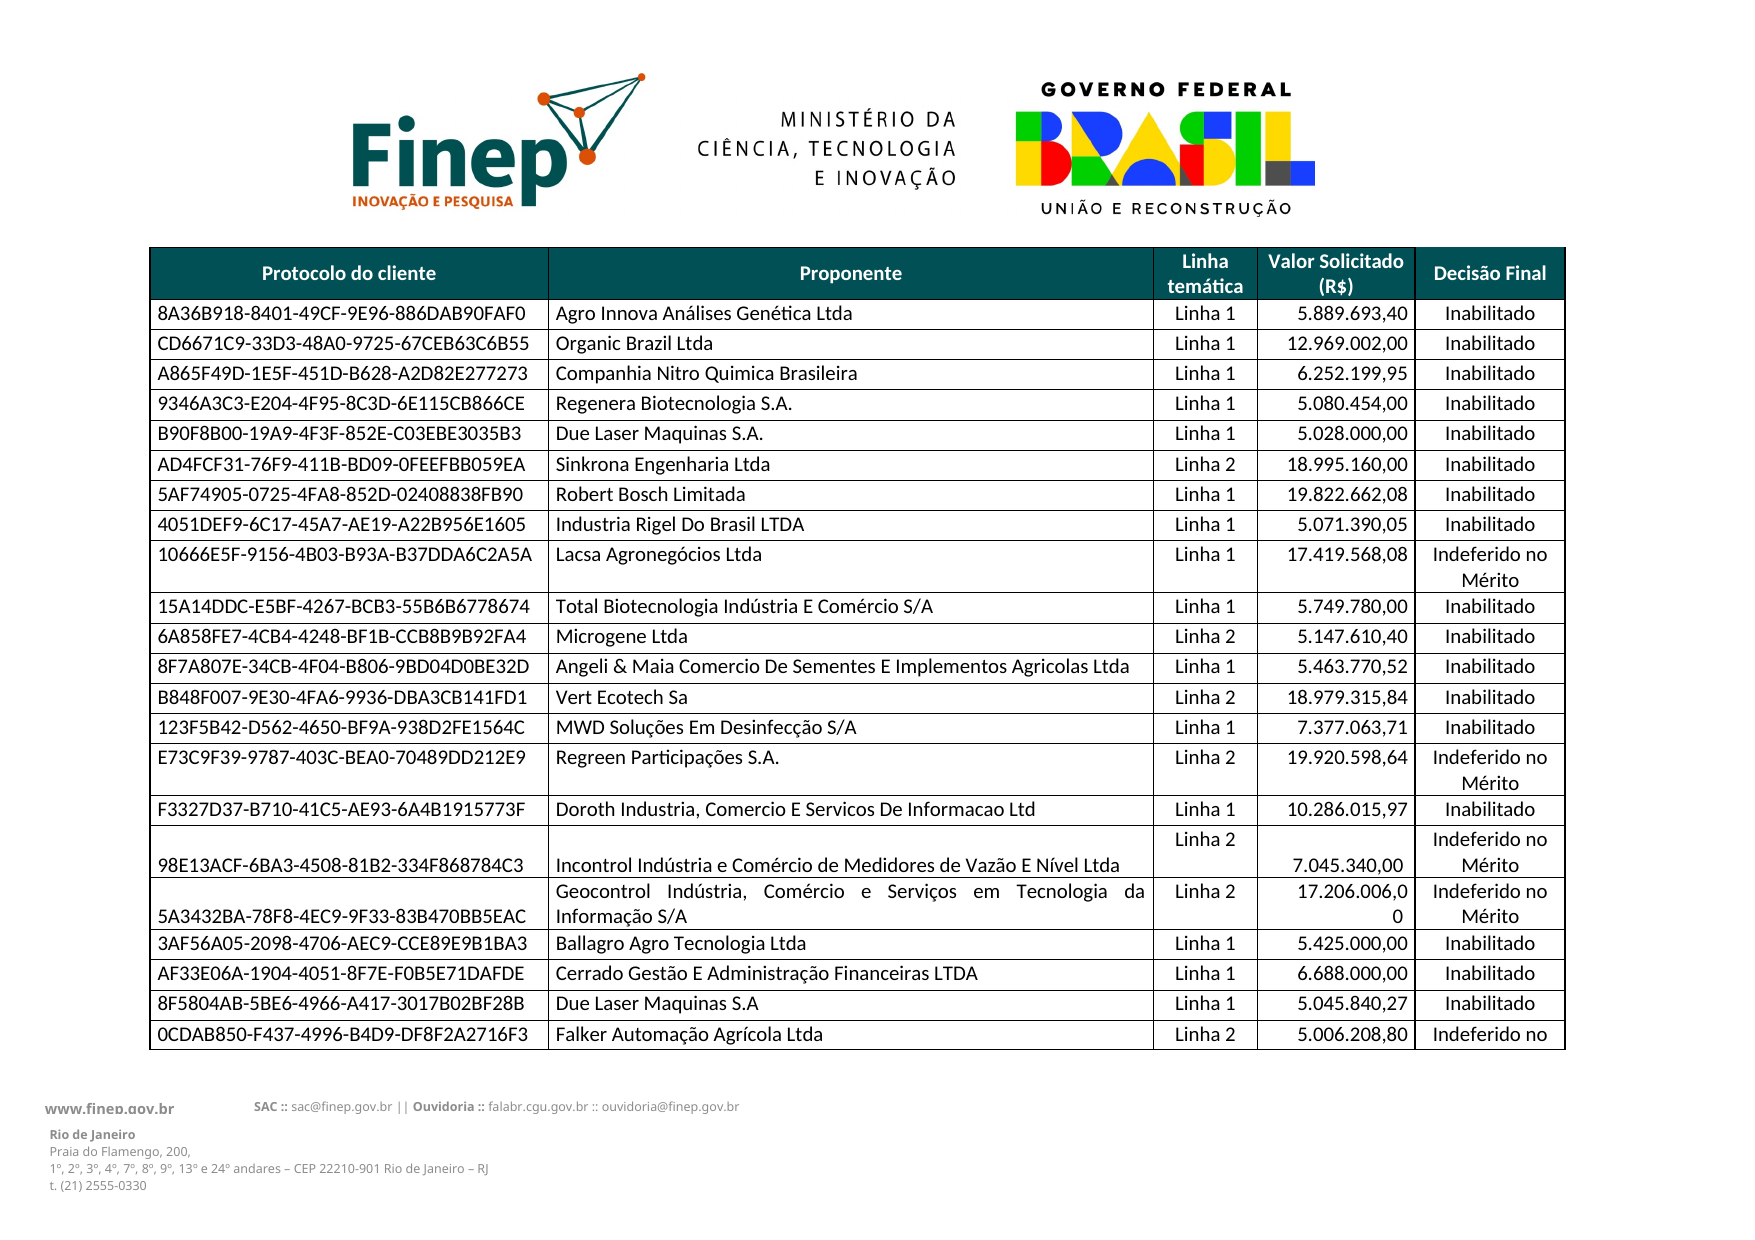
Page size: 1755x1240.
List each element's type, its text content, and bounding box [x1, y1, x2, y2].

table_cell Organic Brazil Ltda [549, 330, 1153, 359]
table_cell Microgene Ltda [549, 624, 1153, 653]
table_cell 6.252.199,95 [1258, 360, 1414, 389]
table_cell 18.995.160,00 [1258, 451, 1414, 480]
table_cell Incontrol Indústria e Comércio de Medidores de Vazão E Nível Ltda [549, 826, 1153, 877]
table_cell Due Laser Maquinas S.A. [549, 421, 1153, 450]
table_cell 8F7A807E-34CB-4F04-B806-9BD04D0BE32D [151, 654, 548, 683]
table_cell MWD Soluções Em Desinfecção S/A [549, 714, 1153, 743]
table_cell 5.749.780,00 [1258, 593, 1414, 622]
table_header Proponente [549, 248, 1153, 299]
table_cell Linha 2 [1154, 1021, 1257, 1049]
table_cell 98E13ACF-6BA3-4508-81B2-334F868784C3 [151, 826, 548, 877]
table_cell Companhia Nitro Quimica Brasileira [549, 360, 1153, 389]
table_cell Robert Bosch Limitada [549, 481, 1153, 510]
table_cell 8F5804AB-5BE6-4966-A417-3017B02BF28B [151, 991, 548, 1020]
table_cell Linha 1 [1154, 930, 1257, 959]
table_header Decisão Final [1416, 247, 1564, 299]
table_cell 5.425.000,00 [1258, 930, 1414, 959]
table_header Valor Solicitado (R$) [1258, 248, 1414, 299]
table_cell AD4FCF31-76F9-411B-BD09-0FEEFBB059EA [151, 451, 548, 480]
table_cell 4051DEF9-6C17-45A7-AE19-A22B956E1605 [151, 511, 548, 540]
table_cell 5.071.390,05 [1258, 511, 1414, 540]
table_cell Falker Automação Agrícola Ltda [549, 1021, 1153, 1049]
table_cell Inabilitado [1416, 991, 1564, 1020]
table_cell Inabilitado [1416, 360, 1564, 389]
table_cell 3AF56A05-2098-4706-AEC9-CCE89E9B1BA3 [151, 930, 548, 959]
table_cell Regenera Biotecnologia S.A. [549, 390, 1153, 419]
table_cell 0CDAB850-F437-4996-B4D9-DF8F2A2716F3 [151, 1021, 548, 1049]
table_cell Linha 1 [1154, 593, 1257, 622]
table_cell Linha 1 [1154, 481, 1257, 510]
table_cell 6.688.000,00 [1258, 960, 1414, 989]
table_cell 5.889.693,40 [1258, 300, 1414, 329]
table_cell Linha 1 [1154, 511, 1257, 540]
table_cell Cerrado Gestão E Administração Financeiras LTDA [549, 960, 1153, 989]
table_cell E73C9F39-9787-403C-BEA0-70489DD212E9 [151, 744, 548, 795]
table_cell Linha 2 [1154, 744, 1257, 795]
table_cell Ballagro Agro Tecnologia Ltda [549, 930, 1153, 959]
table_cell Linha 1 [1154, 541, 1257, 592]
table_cell Linha 2 [1154, 451, 1257, 480]
table_cell AF33E06A-1904-4051-8F7E-F0B5E71DAFDE [151, 960, 548, 989]
table_cell Indeferido no Mérito [1416, 878, 1564, 929]
table_header Protocolo do cliente [151, 248, 548, 299]
table_cell Indeferido no Mérito [1416, 541, 1564, 592]
table_cell 12.969.002,00 [1258, 330, 1414, 359]
table_cell Linha 1 [1154, 360, 1257, 389]
table_cell Linha 1 [1154, 796, 1257, 825]
table_cell Linha 1 [1154, 390, 1257, 419]
table_cell Inabilitado [1416, 654, 1564, 683]
table_cell Geocontrol Indústria, Comércio e Serviços em Tecnologia da Informação S/A [549, 878, 1153, 929]
table_cell Total Biotecnologia Indústria E Comércio S/A [549, 593, 1153, 622]
table_cell 6A858FE7-4CB4-4248-BF1B-CCB8B9B92FA4 [151, 624, 548, 653]
table_cell 7.377.063,71 [1258, 714, 1414, 743]
table_cell Inabilitado [1416, 960, 1564, 989]
table_cell Inabilitado [1416, 330, 1564, 359]
table_cell B90F8B00-19A9-4F3F-852E-C03EBE3035B3 [151, 421, 548, 450]
table_cell F3327D37-B710-41C5-AE93-6A4B1915773F [151, 796, 548, 825]
table_cell Linha 1 [1154, 330, 1257, 359]
table_cell Angeli & Maia Comercio De Sementes E Implementos Agricolas Ltda [549, 654, 1153, 683]
table_cell Industria Rigel Do Brasil LTDA [549, 511, 1153, 540]
table_cell Sinkrona Engenharia Ltda [549, 451, 1153, 480]
table_cell A865F49D-1E5F-451D-B628-A2D82E277273 [151, 360, 548, 389]
table_cell Inabilitado [1416, 451, 1564, 480]
table_cell 5.045.840,27 [1258, 991, 1414, 1020]
table_cell Inabilitado [1416, 511, 1564, 540]
table_cell Inabilitado [1416, 684, 1564, 713]
table_cell 5.006.208,80 [1258, 1021, 1414, 1049]
table_cell Linha 2 [1154, 684, 1257, 713]
table_cell 19.822.662,08 [1258, 481, 1414, 510]
table_cell Inabilitado [1416, 930, 1564, 959]
table_cell 8A36B918-8401-49CF-9E96-886DAB90FAF0 [151, 300, 548, 329]
table_cell 5.463.770,52 [1258, 654, 1414, 683]
table_cell 5.080.454,00 [1258, 390, 1414, 419]
table_cell 17.206.006,00 [1258, 878, 1414, 929]
table_cell Regreen Participações S.A. [549, 744, 1153, 795]
table_cell Due Laser Maquinas S.A [549, 991, 1153, 1020]
table_cell 10.286.015,97 [1258, 796, 1414, 825]
table_cell Inabilitado [1416, 481, 1564, 510]
table_cell Doroth Industria, Comercio E Servicos De Informacao Ltd [549, 796, 1153, 825]
table_cell 7.045.340,00 [1258, 826, 1414, 877]
table_cell Indeferido no Mérito [1416, 744, 1564, 795]
table_cell 17.419.568,08 [1258, 541, 1414, 592]
table_cell Linha 2 [1154, 624, 1257, 653]
table_cell Inabilitado [1416, 714, 1564, 743]
table_cell Inabilitado [1416, 390, 1564, 419]
table_cell Linha 1 [1154, 654, 1257, 683]
table_cell Indeferido no Mérito [1416, 826, 1564, 877]
table_cell Inabilitado [1416, 593, 1564, 622]
table_cell 15A14DDC-E5BF-4267-BCB3-55B6B6778674 [151, 593, 548, 622]
table_cell 9346A3C3-E204-4F95-8C3D-6E115CB866CE [151, 390, 548, 419]
table_cell B848F007-9E30-4FA6-9936-DBA3CB141FD1 [151, 684, 548, 713]
table_header Linha temática [1154, 248, 1257, 299]
table_cell Inabilitado [1416, 796, 1564, 825]
table_cell 123F5B42-D562-4650-BF9A-938D2FE1564C [151, 714, 548, 743]
table_cell 19.920.598,64 [1258, 744, 1414, 795]
table_cell 5A3432BA-78F8-4EC9-9F33-83B470BB5EAC [151, 878, 548, 929]
table_cell 10666E5F-9156-4B03-B93A-B37DDA6C2A5A [151, 541, 548, 592]
table_cell CD6671C9-33D3-48A0-9725-67CEB63C6B55 [151, 330, 548, 359]
table_cell Lacsa Agronegócios Ltda [549, 541, 1153, 592]
table_cell Vert Ecotech Sa [549, 684, 1153, 713]
table_cell Indeferido no [1416, 1021, 1564, 1049]
table_cell Agro Innova Análises Genética Ltda [549, 300, 1153, 329]
table_cell Linha 1 [1154, 421, 1257, 450]
table_cell Inabilitado [1416, 300, 1564, 329]
table_cell 5.147.610,40 [1258, 624, 1414, 653]
table_cell Linha 1 [1154, 960, 1257, 989]
table_cell Linha 2 [1154, 826, 1257, 877]
table_cell 5.028.000,00 [1258, 421, 1414, 450]
table_cell 18.979.315,84 [1258, 684, 1414, 713]
table_cell Linha 1 [1154, 991, 1257, 1020]
table_cell Inabilitado [1416, 421, 1564, 450]
table_cell Linha 1 [1154, 300, 1257, 329]
table_cell Linha 2 [1154, 878, 1257, 929]
table_cell Inabilitado [1416, 624, 1564, 653]
table_cell 5AF74905-0725-4FA8-852D-02408838FB90 [151, 481, 548, 510]
table_cell Linha 1 [1154, 714, 1257, 743]
